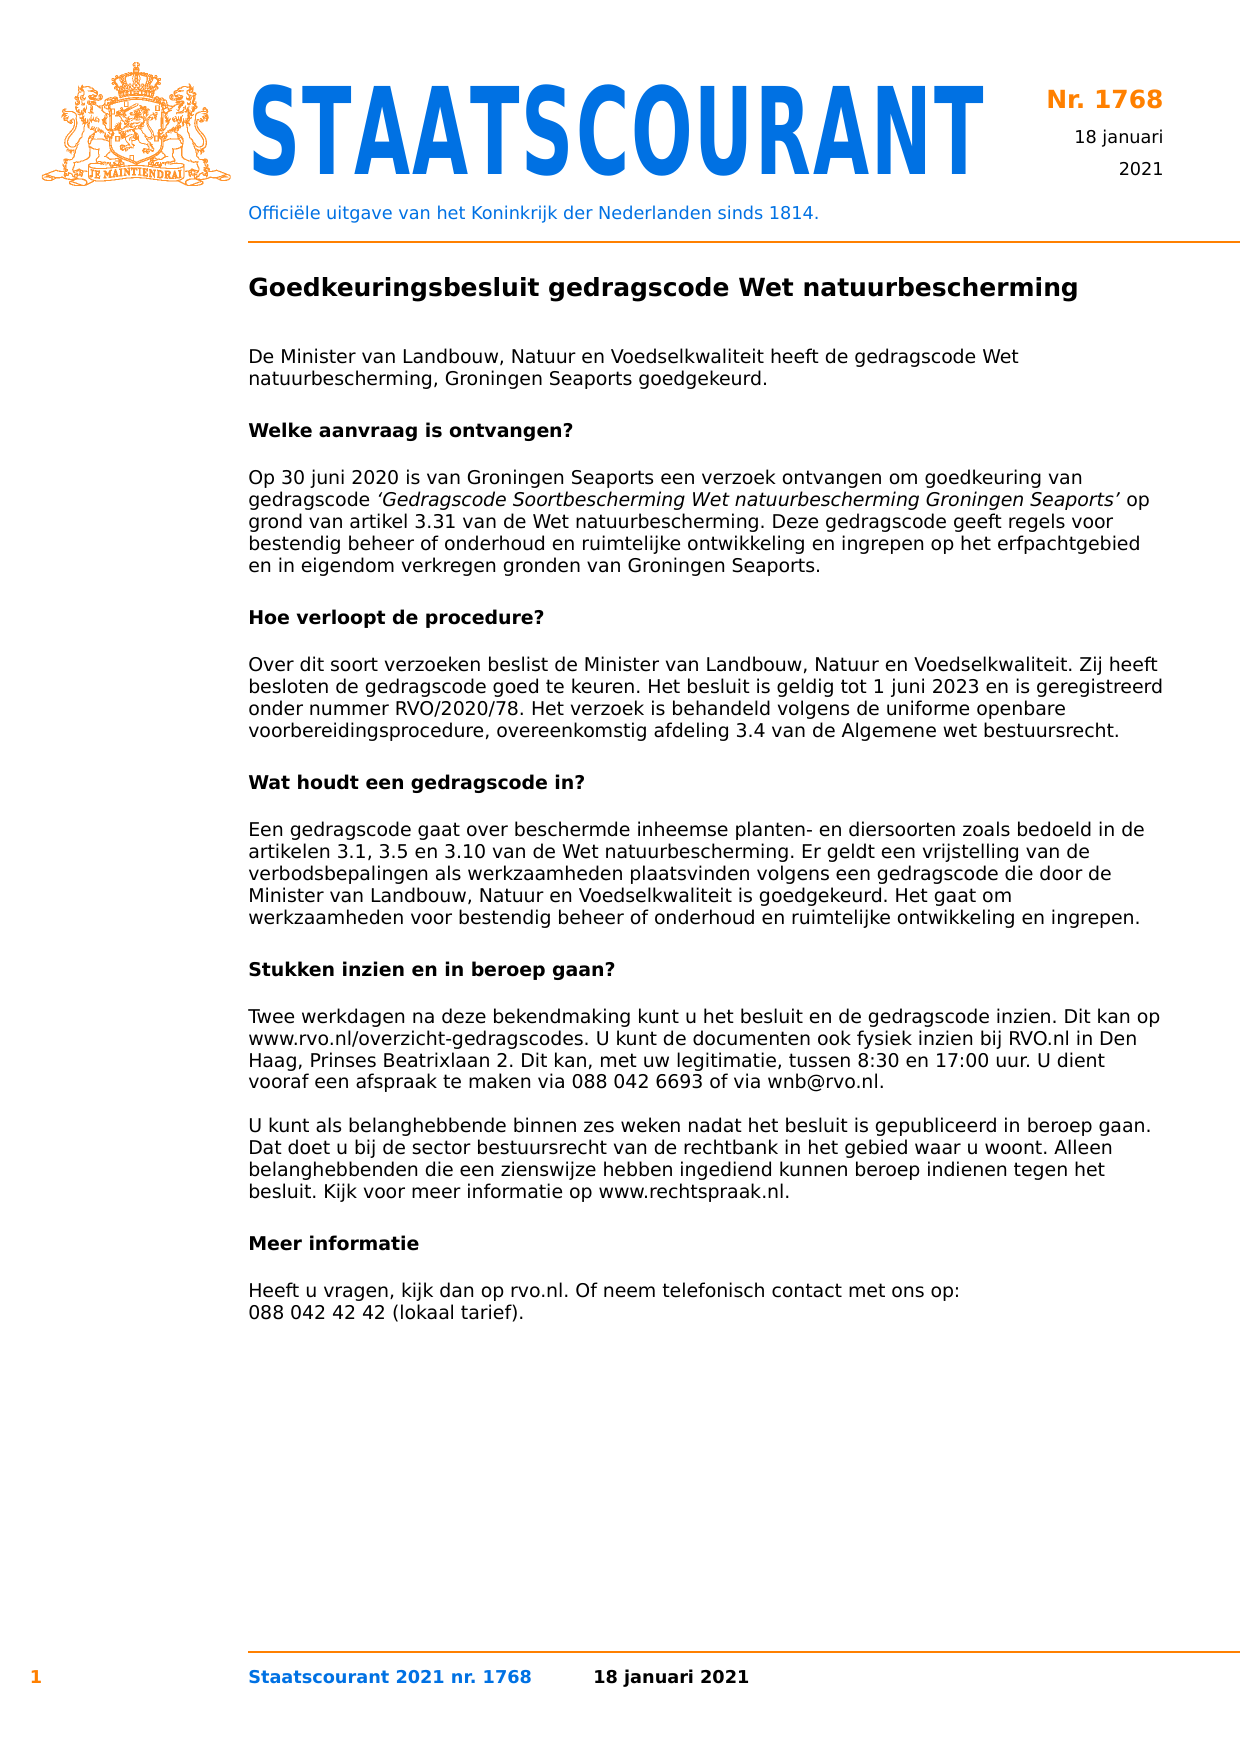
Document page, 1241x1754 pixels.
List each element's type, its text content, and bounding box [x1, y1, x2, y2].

subtitle Wat houdt een gedragscode in? [248, 772, 1163, 794]
text Op 30 juni 2020 is van Groningen Seaports een verzoek ontvangen om goedkeuring van gedragscode ‘Gedragscode Soortbescherming Wet natuurbescherming Groningen Seaports’ op grond van artikel 3.31 van de Wet natuurbescherming. Deze gedragscode geeft regels voor bestendig beheer of onderhoud en ruimtelijke ontwikkeling en ingrepen op het erfpachtgebied en in eigendom verkregen gronden van Groningen Seaports. [248, 467, 1163, 577]
table_cell 2021 [998, 153, 1240, 203]
subtitle Meer informatie [248, 1233, 1163, 1255]
text Heeft u vragen, kijk dan op rvo.nl. Of neem telefonisch contact met ons op: [248, 1280, 1163, 1302]
subtitle Hoe verloopt de procedure? [248, 607, 1163, 629]
text Twee werkdagen na deze bekendmaking kunt u het besluit en de gedragscode inzien. Dit kan op www.rvo.nl/overzicht-gedragscodes. U kunt de documenten ook fysiek inzien bij RVO.nl in Den Haag, Prinses Beatrixlaan 2. Dit kan, met uw legitimatie, tussen 8:30 en 17:00 uur. U dient vooraf een afspraak te maken via 088 042 6693 of via wnb@rvo.nl. [248, 1006, 1163, 1093]
table_cell 18 januari [998, 121, 1240, 153]
text De Minister van Landbouw, Natuur en Voedselkwaliteit heeft de gedragscode Wet natuurbescherming, Groningen Seaports goedgekeurd. [248, 346, 1163, 390]
table_header [25, 62, 248, 241]
subtitle Stukken inzien en in beroep gaan? [248, 958, 1163, 981]
subtitle Goedkeuringsbesluit gedragscode Wet natuurbescherming [248, 273, 1163, 302]
text Een gedragscode gaat over beschermde inheemse planten- en diersoorten zoals bedoeld in de artikelen 3.1, 3.5 en 3.10 van de Wet natuurbescherming. Er geldt een vrijstelling van de verbodsbepalingen als werkzaamheden plaatsvinden volgens een gedragscode die door de Minister van Landbouw, Natuur en Voedselkwaliteit is goedgekeurd. Het gaat om werkzaamheden voor bestendig beheer of onderhoud en ruimtelijke ontwikkeling en ingrepen. [248, 819, 1163, 928]
text U kunt als belanghebbende binnen zes weken nadat het besluit is gepubliceerd in beroep gaan. Dat doet u bij de sector bestuursrecht van de rechtbank in het gebied waar u woont. Alleen belanghebbenden die een zienswijze hebben ingediend kunnen beroep indienen tegen het besluit. Kijk voor meer informatie op www.rechtspraak.nl. [248, 1115, 1163, 1203]
table_header Nr. 1768 [998, 62, 1240, 121]
table_header STAATSCOURANT [248, 62, 998, 203]
text 088 042 42 42 (lokaal tarief). [248, 1302, 1163, 1324]
picture [41, 62, 231, 186]
table_cell Officiële uitgave van het Koninkrijk der Nederlanden sinds 1814. [248, 203, 1240, 241]
text Over dit soort verzoeken beslist de Minister van Landbouw, Natuur en Voedselkwaliteit. Zij heeft besloten de gedragscode goed te keuren. Het besluit is geldig tot 1 juni 2023 en is geregistreerd onder nummer RVO/2020/78. Het verzoek is behandeld volgens de uniforme openbare voorbereidingsprocedure, overeenkomstig afdeling 3.4 van de Algemene wet bestuursrecht. [248, 654, 1163, 742]
subtitle Welke aanvraag is ontvangen? [248, 420, 1163, 442]
